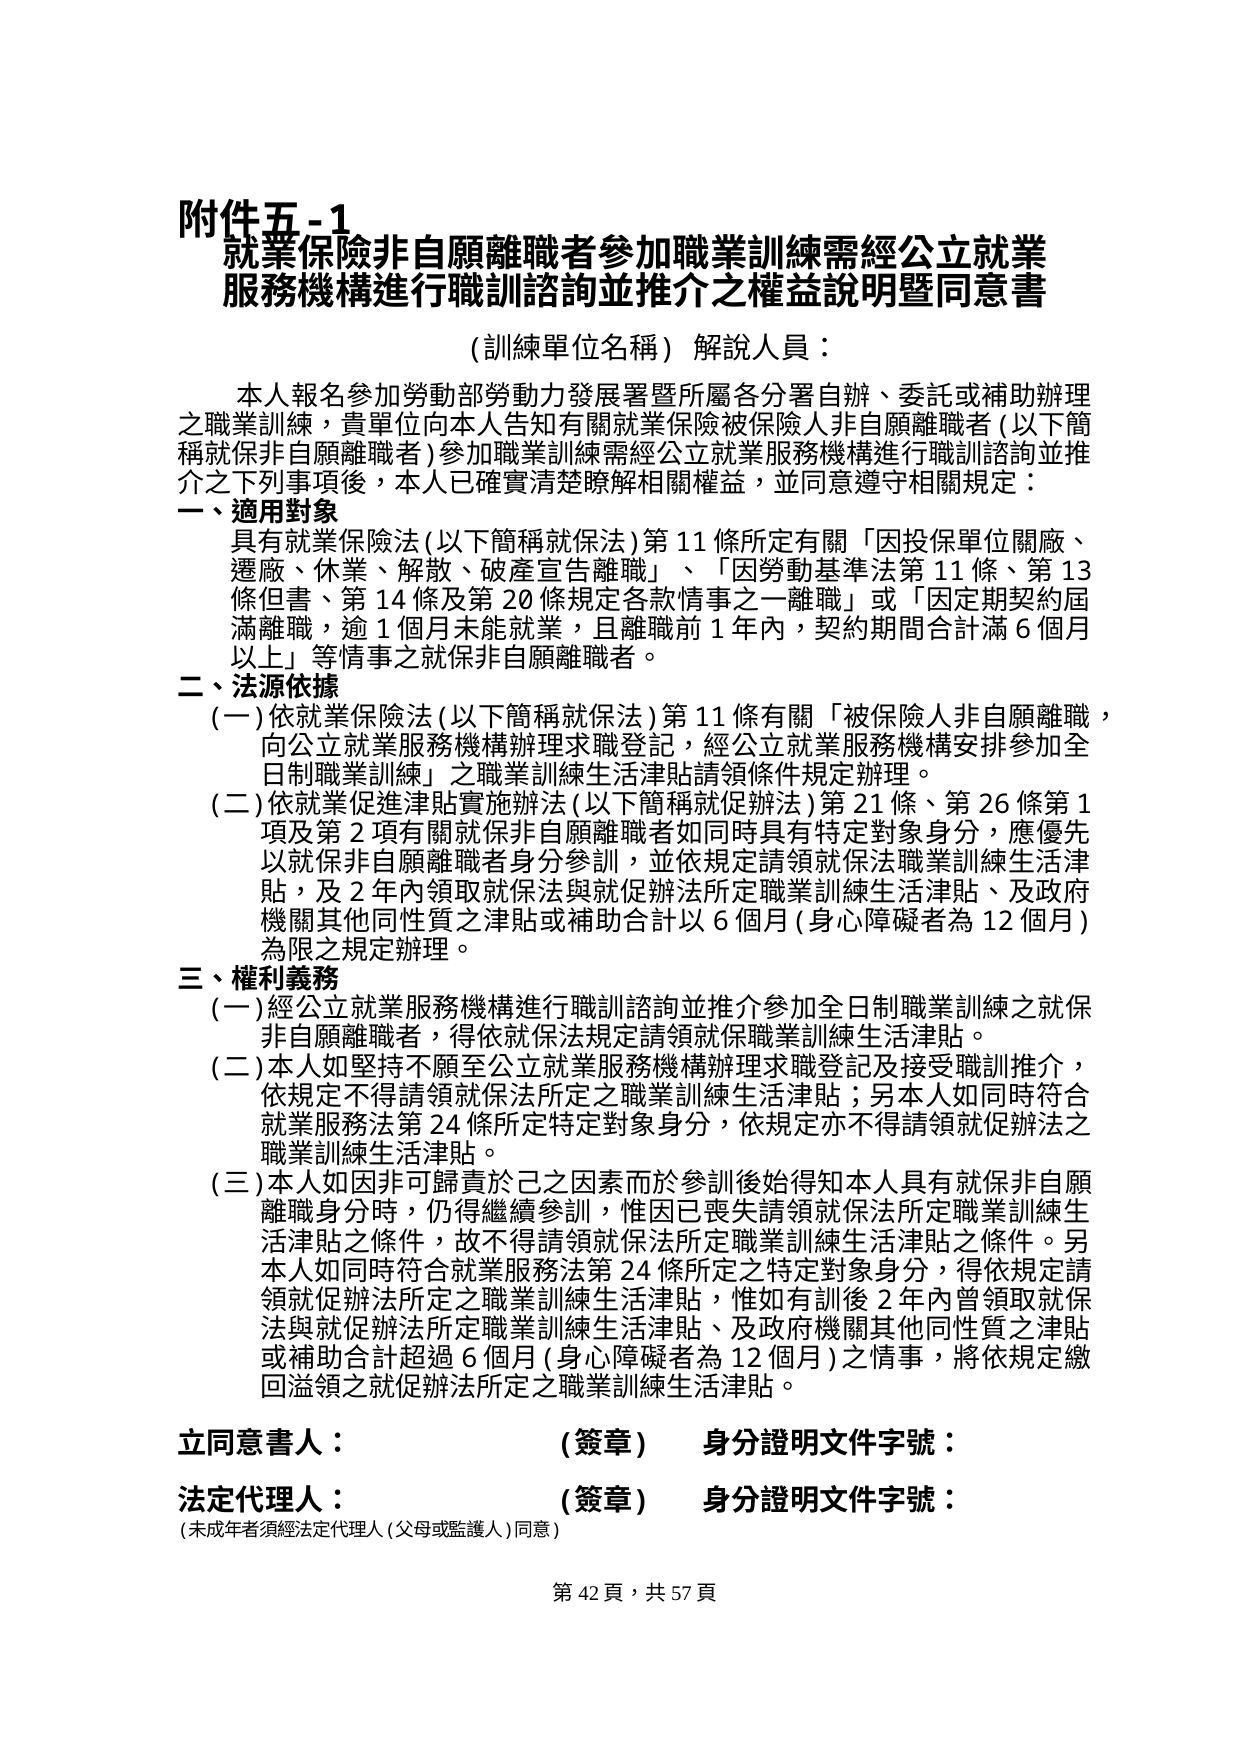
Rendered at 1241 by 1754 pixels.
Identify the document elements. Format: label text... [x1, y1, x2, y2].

text (一)經公立就業服務機構進行職訓諮詢並推介參加全日制職業訓練之就保非自願離職者，得依就保法規定請領就保職業訓練生活津貼。 [207, 994, 1092, 1053]
text 本人報名參加勞動部勞動力發展署暨所屬各分署自辦、委託或補助辦理之職業訓練，貴單位向本人告知有關就業保險被保險人非自願離職者(以下簡稱就保非自願離職者)參加職業訓練需經公立就業服務機構進行職訓諮詢並推介之下列事項後，本人已確實清楚瞭解相關權益，並同意遵守相關規定： [177, 382, 1092, 498]
text 立同意書人： (簽章) 身分證明文件字號： [177, 1426, 1092, 1460]
text 具有就業保險法(以下簡稱就保法)第11條所定有關「因投保單位關廠、遷廠、休業、解散、破產宣告離職」、「因勞動基準法第11條、第13條但書、第14條及第20條規定各款情事之一離職」或「因定期契約屆滿離職，逾1個月未能就業，且離職前1年內，契約期間合計滿6個月以上」等情事之就保非自願離職者。 [230, 528, 1092, 673]
text 就業保險非自願離職者參加職業訓練需經公立就業 [177, 237, 1092, 274]
text (二)依就業促進津貼實施辦法(以下簡稱就促辦法)第21條、第26條第1項及第2項有關就保非自願離職者如同時具有特定對象身分，應優先以就保非自願離職者身分參訓，並依規定請領就保法職業訓練生活津貼，及2年內領取就保法與就促辦法所定職業訓練生活津貼、及政府機關其他同性質之津貼或補助合計以6個月(身心障礙者為12個月)為限之規定辦理。 [207, 790, 1092, 965]
text 一、適用對象 [177, 498, 1092, 528]
text (未成年者須經法定代理人(父母或監護人)同意) [177, 1517, 1092, 1542]
subtitle 附件五-1 [177, 174, 1092, 237]
text (一)依就業保險法(以下簡稱就保法)第11條有關「被保險人非自願離職，向公立就業服務機構辦理求職登記，經公立就業服務機構安排參加全日制職業訓練」之職業訓練生活津貼請領條件規定辦理。 [207, 703, 1092, 790]
text 服務機構進行職訓諮詢並推介之權益說明暨同意書 [177, 274, 1092, 312]
text 三、權利義務 [177, 965, 1092, 994]
text (訓練單位名稱) 解說人員： [177, 328, 1092, 366]
text 法定代理人： (簽章) 身分證明文件字號： [177, 1483, 1092, 1517]
text 二、法源依據 [177, 673, 1092, 703]
text (三)本人如因非可歸責於己之因素而於參訓後始得知本人具有就保非自願離職身分時，仍得繼續參訓，惟因已喪失請領就保法所定職業訓練生活津貼之條件，故不得請領就保法所定職業訓練生活津貼之條件。另本人如同時符合就業服務法第24條所定之特定對象身分，得依規定請領就促辦法所定之職業訓練生活津貼，惟如有訓後2年內曾領取就保法與就促辦法所定職業訓練生活津貼、及政府機關其他同性質之津貼或補助合計超過6個月(身心障礙者為12個月)之情事，將依規定繳回溢領之就促辦法所定之職業訓練生活津貼。 [207, 1169, 1092, 1403]
text (二)本人如堅持不願至公立就業服務機構辦理求職登記及接受職訓推介，依規定不得請領就保法所定之職業訓練生活津貼；另本人如同時符合就業服務法第24條所定特定對象身分，依規定亦不得請領就促辦法之職業訓練生活津貼。 [207, 1053, 1092, 1169]
